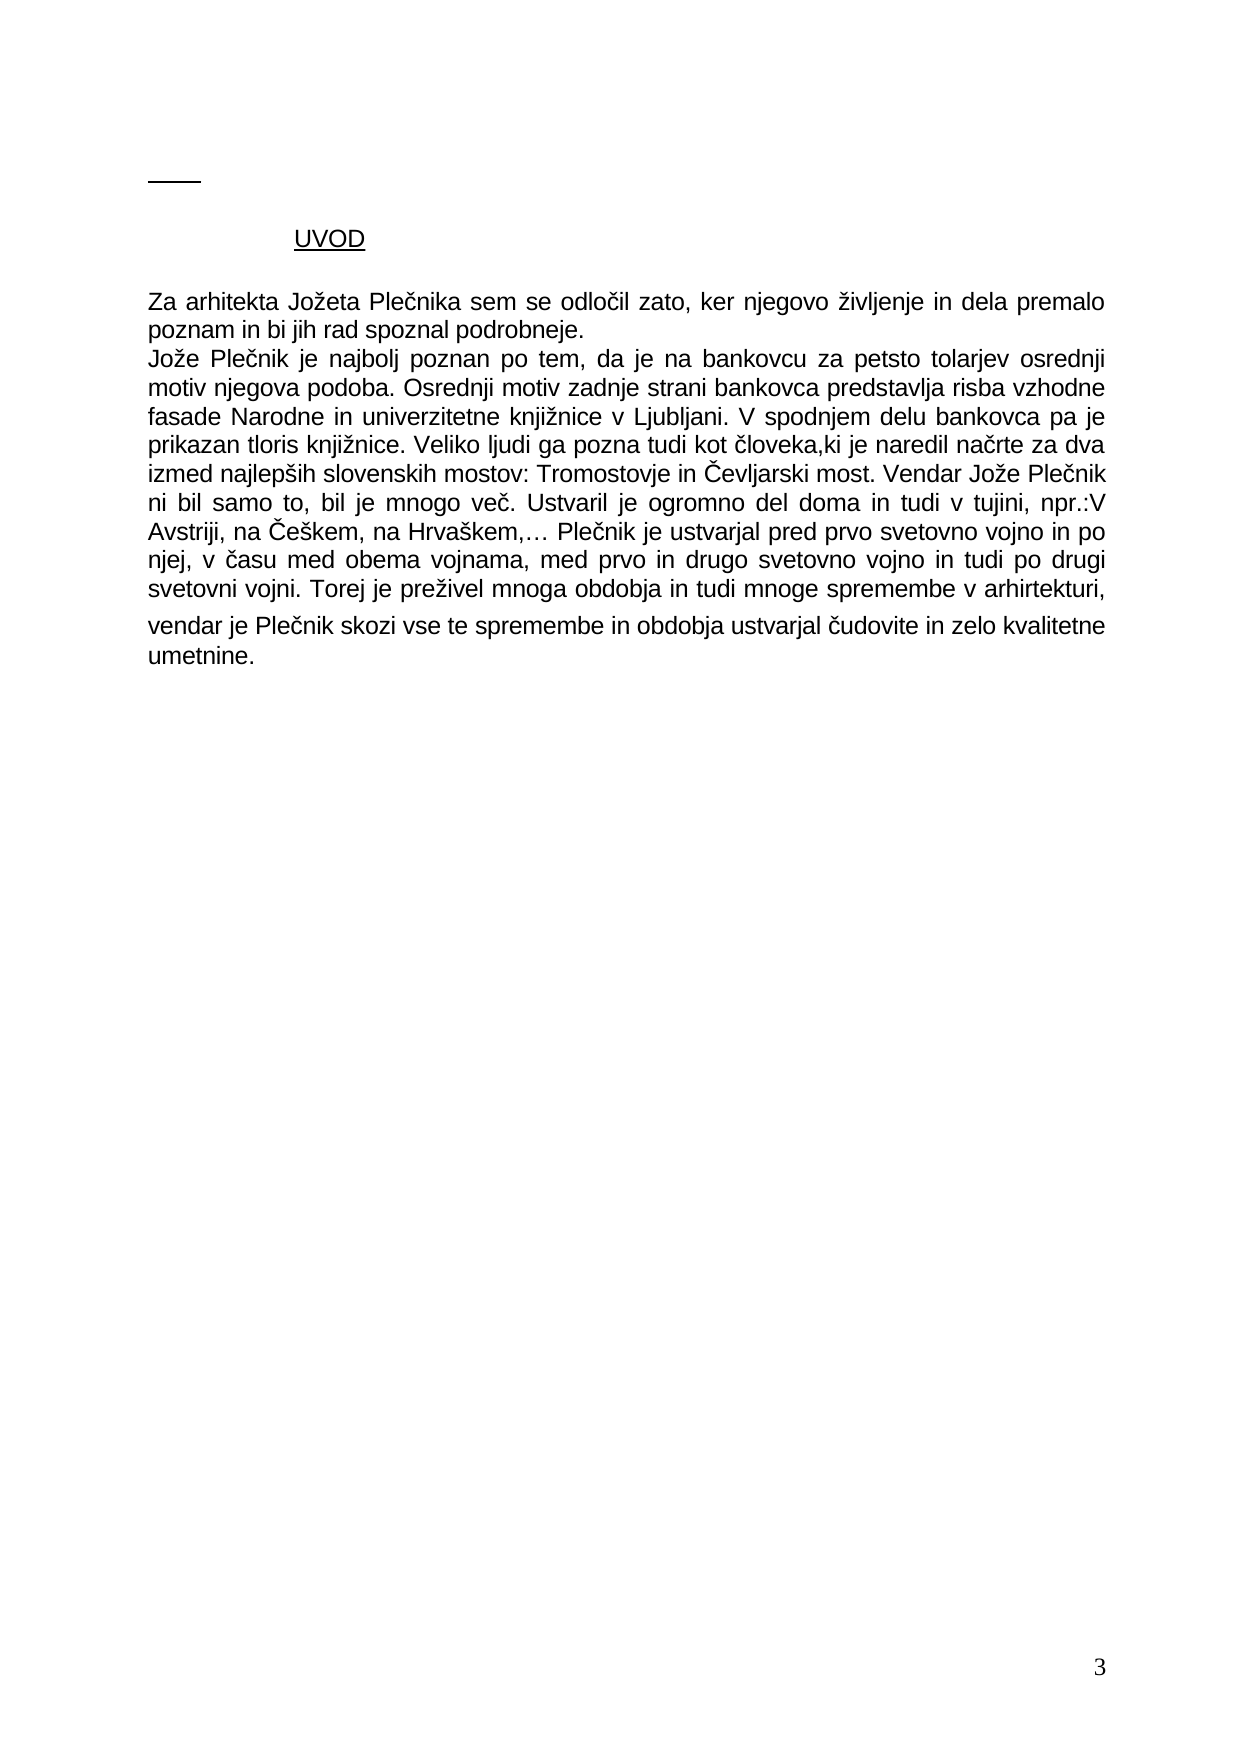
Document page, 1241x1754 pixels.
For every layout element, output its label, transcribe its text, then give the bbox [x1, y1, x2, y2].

text Za arhitekta Jožeta Plečnika sem se odločil zato, ker njegovo življenje in dela premalo poznam in bi jih rad spoznal podrobneje. [148, 287, 1106, 344]
text Jože Plečnik je najbolj poznan po tem, da je na bankovcu za petsto tolarjev osrednji motiv njegova podoba. Osrednji motiv zadnje strani bankovca predstavlja risba vzhodne fasade Narodne in univerzitetne knjižnice v Ljubljani. V spodnjem delu bankovca pa je prikazan tloris knjižnice. Veliko ljudi ga pozna tudi kot človeka,ki je naredil načrte za dva izmed najlepših slovenskih mostov: Tromostovje in Čevljarski most. Vendar Jože Plečnik ni bil samo to, bil je mnogo več. Ustvaril je ogromno del doma in tudi v tujini, npr.:V Avstriji, na Češkem, na Hrvaškem,… Plečnik je ustvarjal pred prvo svetovno vojno in po njej, v času med obema vojnama, med prvo in drugo svetovno vojno in tudi po drugi svetovni vojni. Torej je preživel mnoga obdobja in tudi mnoge spremembe v arhirtekturi, vendar je Plečnik skozi vse te spremembe in obdobja ustvarjal čudovite in zelo kvalitetne umetnine. [148, 344, 1106, 670]
subtitle UVOD [148, 224, 1106, 253]
